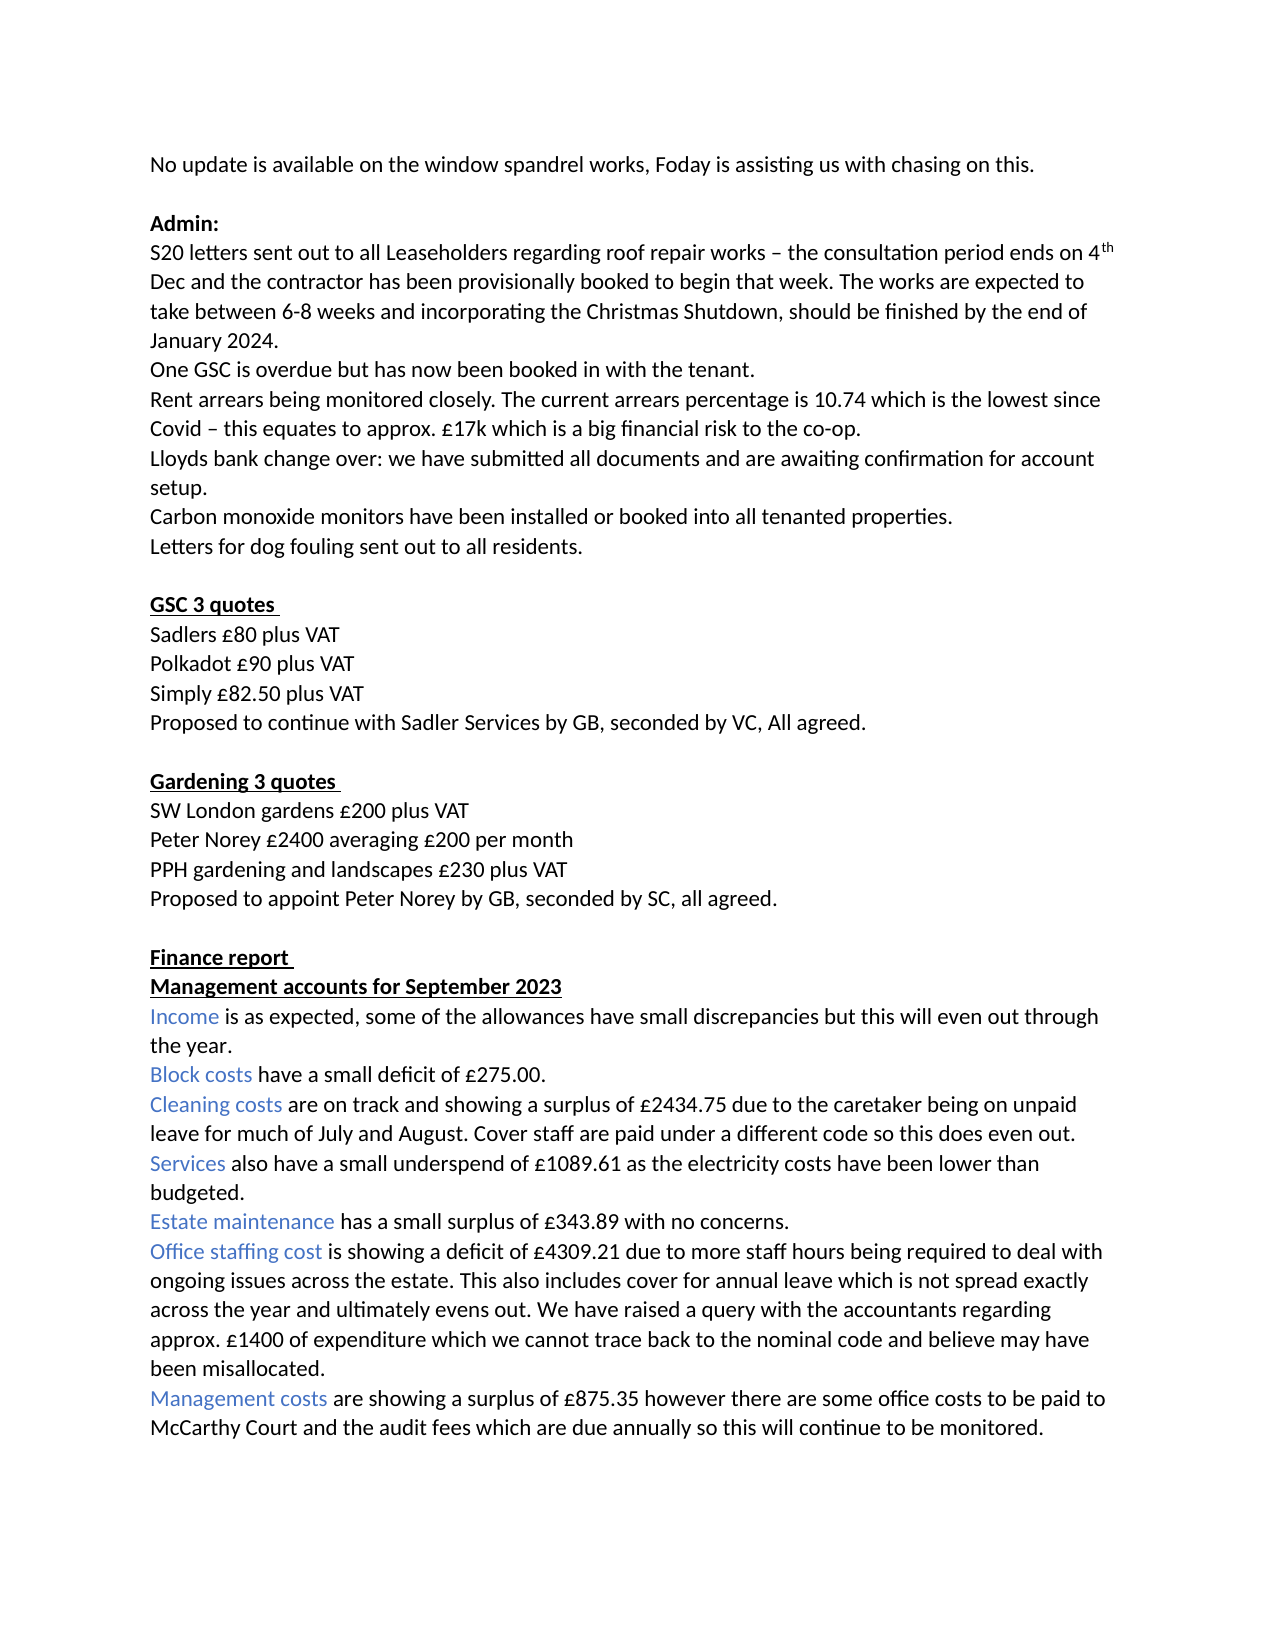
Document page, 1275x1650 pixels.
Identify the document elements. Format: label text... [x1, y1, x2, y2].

text Sadlers £80 plus VAT [150, 620, 1125, 648]
text Polkadot £90 plus VAT [150, 649, 1125, 677]
text Finance report [150, 943, 1125, 971]
text SW London gardens £200 plus VAT [150, 796, 1125, 824]
text Proposed to continue with Sadler Services by GB, seconded by VC, All agreed. [150, 708, 1125, 736]
text S20 letters sent out to all Leaseholders regarding roof repair works – the consultation period ends on 4th Dec and the contractor has been provisionally booked to begin that week. The works are expected to take between 6-8 weeks and incorporating the Christmas Shutdown, should be finished by the end of January 2024. [150, 238, 1125, 354]
text Carbon monoxide monitors have been installed or booked into all tenanted properties. [150, 502, 1125, 531]
text Gardening 3 quotes [150, 767, 1125, 795]
text Block costs have a small deficit of £275.00. [150, 1061, 1125, 1089]
text One GSC is overdue but has now been booked in with the tenant. [150, 356, 1125, 384]
text Cleaning costs are on track and showing a surplus of £2434.75 due to the caretaker being on unpaid leave for much of July and August. Cover staff are paid under a different code so this does even out. [150, 1090, 1125, 1147]
text Peter Norey £2400 averaging £200 per month [150, 826, 1125, 854]
text Income is as expected, some of the allowances have small discrepancies but this will even out through the year. [150, 1002, 1125, 1059]
text Management costs are showing a surplus of £875.35 however there are some office costs to be paid to McCarthy Court and the audit fees which are due annually so this will continue to be monitored. [150, 1384, 1125, 1441]
text Services also have a small underspend of £1089.61 as the electricity costs have been lower than budgeted. [150, 1149, 1125, 1206]
text Letters for dog fouling sent out to all residents. [150, 532, 1125, 560]
text Simply £82.50 plus VAT [150, 679, 1125, 707]
text Admin: [150, 209, 1125, 237]
text Management accounts for September 2023 [150, 972, 1125, 1001]
text Lloyds bank change over: we have submitted all documents and are awaiting confirmation for account setup. [150, 444, 1125, 501]
text Proposed to appoint Peter Norey by GB, seconded by SC, all agreed. [150, 884, 1125, 912]
text No update is available on the window spandrel works, Foday is assisting us with chasing on this. [150, 150, 1125, 178]
text Estate maintenance has a small surplus of £343.89 with no concerns. [150, 1207, 1125, 1236]
text GSC 3 quotes [150, 591, 1125, 619]
text Office staffing cost is showing a deficit of £4309.21 due to more staff hours being required to deal with ongoing issues across the estate. This also includes cover for annual leave which is not spread exactly across the year and ultimately evens out. We have raised a query with the accountants regarding approx. £1400 of expenditure which we cannot trace back to the nominal code and believe may have been misallocated. [150, 1237, 1125, 1382]
text Rent arrears being monitored closely. The current arrears percentage is 10.74 which is the lowest since Covid – this equates to approx. £17k which is a big financial risk to the co-op. [150, 385, 1125, 442]
text PPH gardening and landscapes £230 plus VAT [150, 855, 1125, 883]
